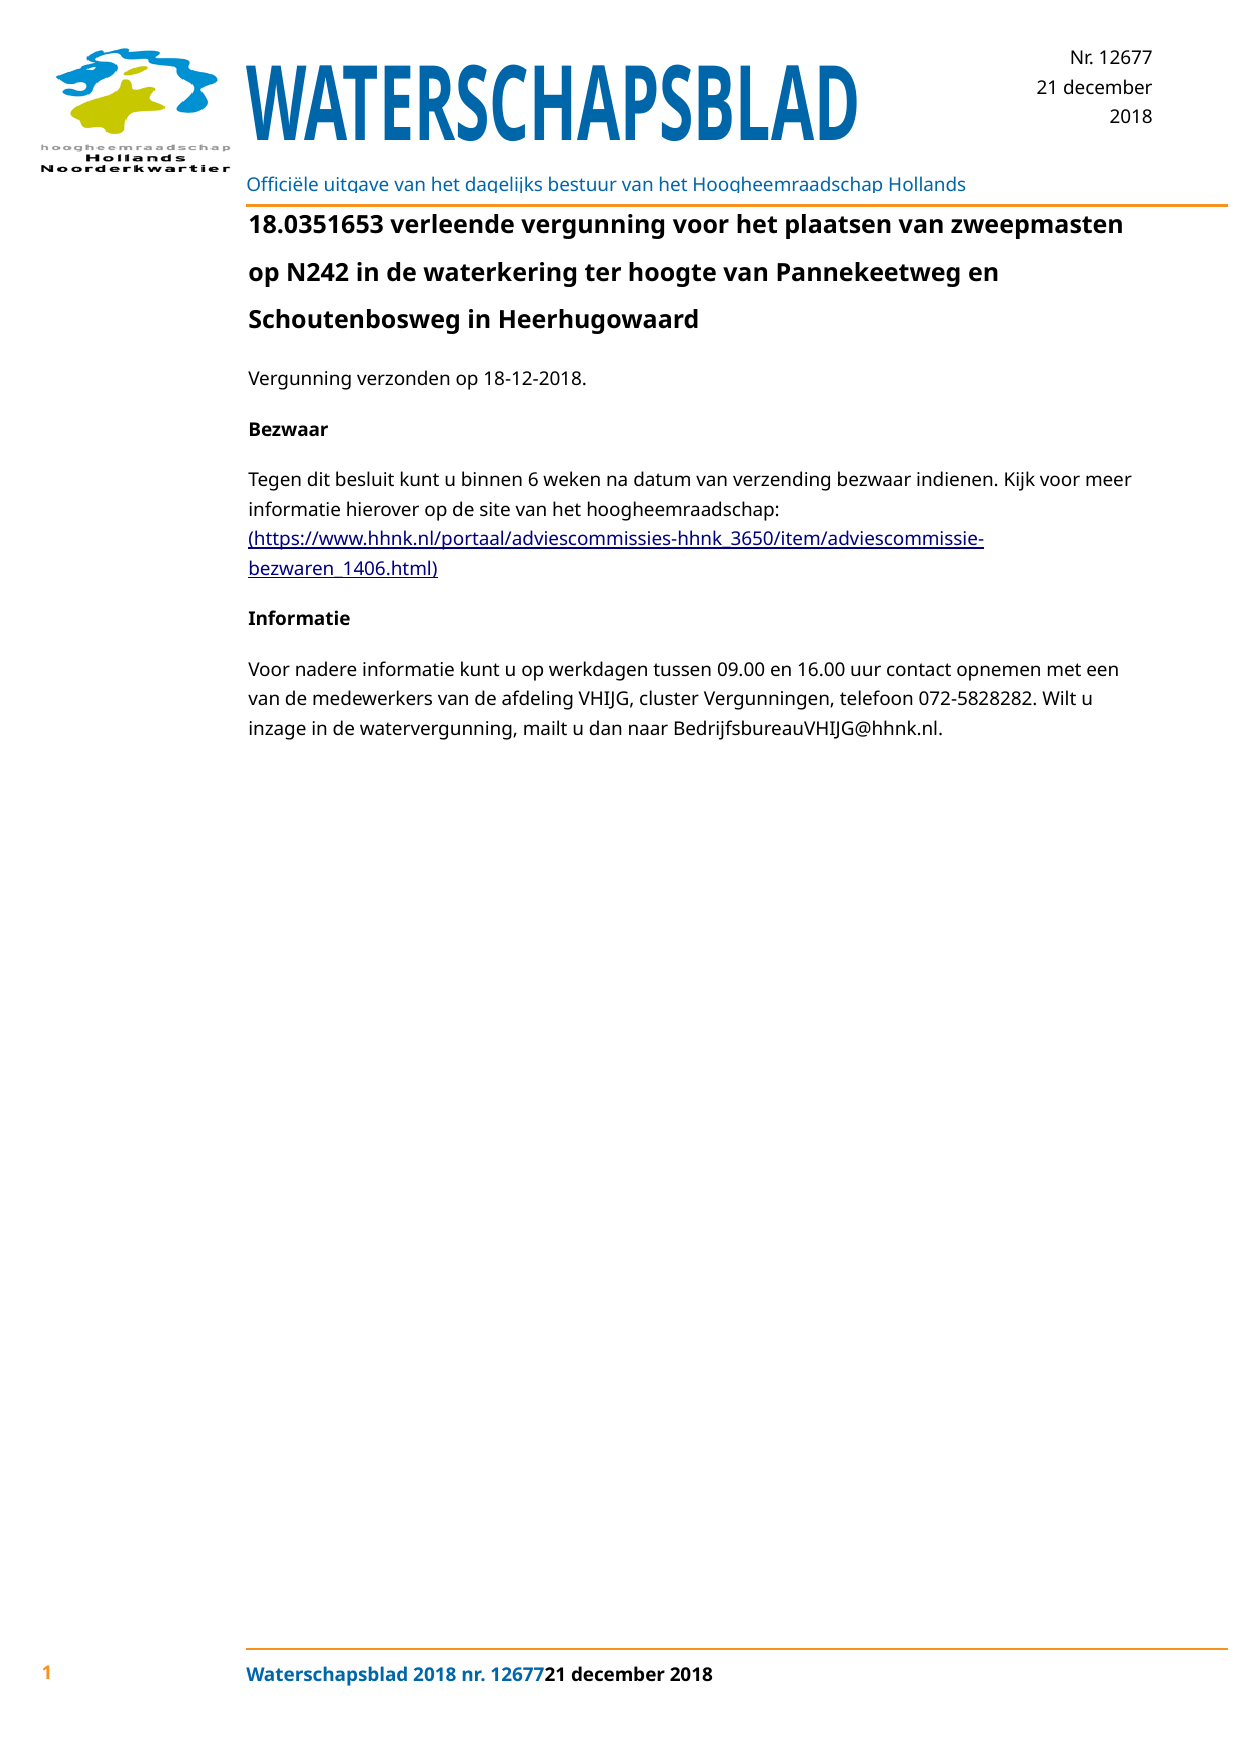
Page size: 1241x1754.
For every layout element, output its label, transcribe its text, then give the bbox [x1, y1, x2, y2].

picture [41, 47, 231, 172]
text Bezwaar [248, 416, 1152, 442]
text 18.0351653 verleende vergunning voor het plaatsen van zweepmasten op N242 in de waterkering ter hoogte van Pannekeetweg en Schoutenbosweg in Heerhugowaard [248, 207, 1152, 336]
text Vergunning verzonden op 18-12-2018. [248, 366, 1152, 391]
text Tegen dit besluit kunt u binnen 6 weken na datum van verzending bezwaar indienen. Kijk voor meer informatie hierover op de site van het hoogheemraadschap: (https://www.hhnk.nl/portaal/adviescommissies-hhnk_3650/item/adviescommissie-bezwaren_1406.html) [248, 466, 1152, 581]
text Informatie [248, 606, 1152, 631]
text Voor nadere informatie kunt u op werkdagen tussen 09.00 en 16.00 uur contact opnemen met een van de medewerkers van de afdeling VHIJG, cluster Vergunningen, telefoon 072-5828282. Wilt u inzage in de watervergunning, mailt u dan naar BedrijfsbureauVHIJG@hhnk.nl. [248, 656, 1152, 741]
